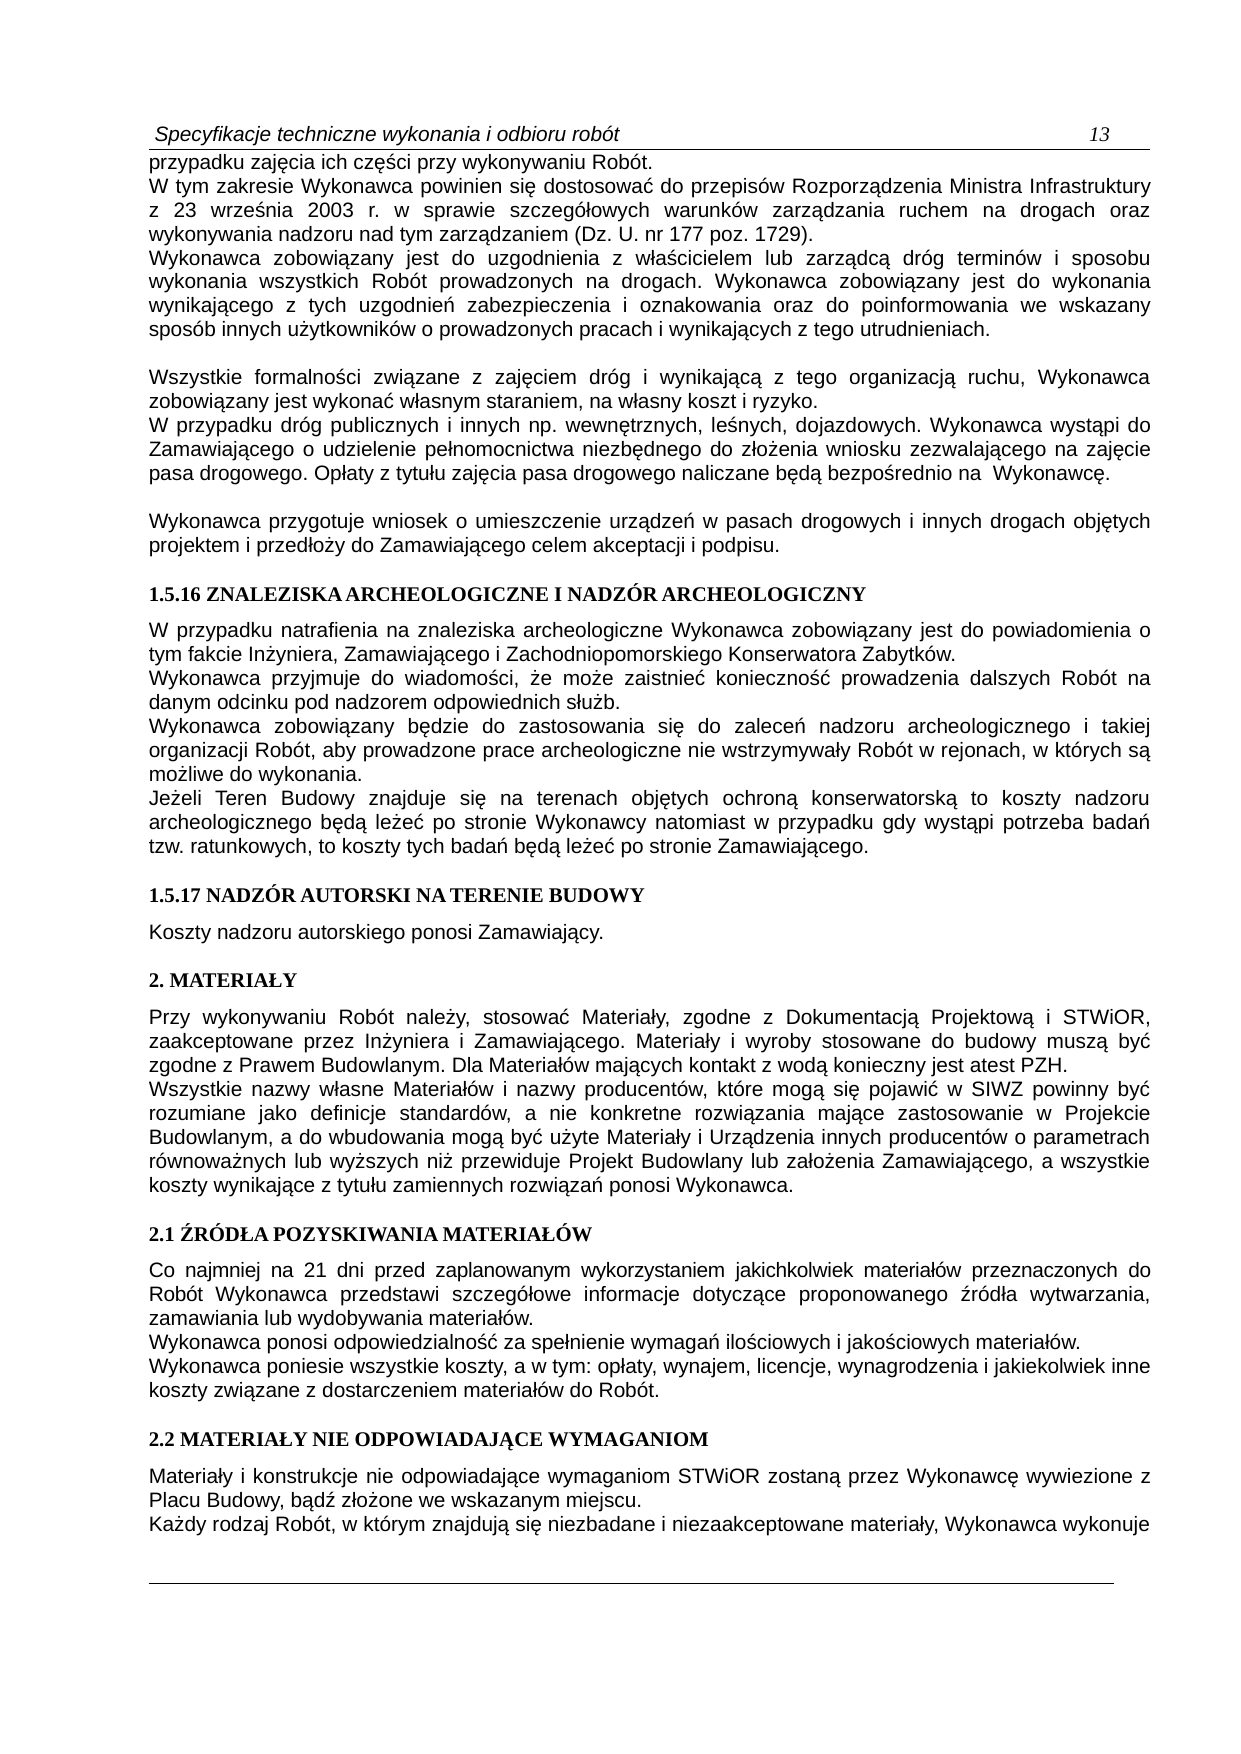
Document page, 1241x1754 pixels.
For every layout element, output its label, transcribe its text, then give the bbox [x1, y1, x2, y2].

subtitle 2. MATERIAŁY [148, 968, 1152, 992]
text Przy wykonywaniu Robót należy, stosować Materiały, zgodne z Dokumentacją Projektową i STWiOR, zaakceptowane przez Inżyniera i Zamawiającego. Materiały i wyroby stosowane do budowy muszą być zgodne z Prawem Budowlanym. Dla Materiałów mających kontakt z wodą konieczny jest atest PZH. [148, 1005, 1152, 1077]
text Wykonawca przyjmuje do wiadomości, że może zaistnieć konieczność prowadzenia dalszych Robót na danym odcinku pod nadzorem odpowiednich służb. [148, 666, 1152, 714]
subtitle 1.5.16 Znaleziska archeologiczne i nadzór archeologiczny [148, 582, 1152, 606]
text W tym zakresie Wykonawca powinien się dostosować do przepisów Rozporządzenia Ministra Infrastruktury z 23 września 2003 r. w sprawie szczegółowych warunków zarządzania ruchem na drogach oraz wykonywania nadzoru nad tym zarządzaniem (Dz. U. nr 177 poz. 1729). [148, 173, 1152, 245]
text W przypadku dróg publicznych i innych np. wewnętrznych, leśnych, dojazdowych. Wykonawca wystąpi do Zamawiającego o udzielenie pełnomocnictwa niezbędnego do złożenia wniosku zezwalającego na zajęcie pasa drogowego. Opłaty z tytułu zajęcia pasa drogowego naliczane będą bezpośrednio na Wykonawcę. [148, 413, 1152, 485]
subtitle 2.2 Materiały nie odpowiadające wymaganiom [148, 1427, 1152, 1451]
text Jeżeli Teren Budowy znajduje się na terenach objętych ochroną konserwatorską to koszty nadzoru archeologicznego będą leżeć po stronie Wykonawcy natomiast w przypadku gdy wystąpi potrzeba badań tzw. ratunkowych, to koszty tych badań będą leżeć po stronie Zamawiającego. [148, 786, 1152, 858]
text Wykonawca zobowiązany będzie do zastosowania się do zaleceń nadzoru archeologicznego i takiej organizacji Robót, aby prowadzone prace archeologiczne nie wstrzymywały Robót w rejonach, w których są możliwe do wykonania. [148, 714, 1152, 786]
text Materiały i konstrukcje nie odpowiadające wymaganiom STWiOR zostaną przez Wykonawcę wywiezione z Placu Budowy, bądź złożone we wskazanym miejscu. [148, 1463, 1152, 1511]
subtitle 2.1 Źródła pozyskiwania materiałów [148, 1222, 1152, 1246]
text Koszty nadzoru autorskiego ponosi Zamawiający. [148, 919, 1152, 943]
text Wykonawca zobowiązany jest do uzgodnienia z właścicielem lub zarządcą dróg terminów i sposobu wykonania wszystkich Robót prowadzonych na drogach. Wykonawca zobowiązany jest do wykonania wynikającego z tych uzgodnień zabezpieczenia i oznakowania oraz do poinformowania we wskazany sposób innych użytkowników o prowadzonych pracach i wynikających z tego utrudnieniach. [148, 245, 1152, 341]
text Wykonawca ponosi odpowiedzialność za spełnienie wymagań ilościowych i jakościowych materiałów. [148, 1330, 1152, 1354]
text Wszystkie formalności związane z zajęciem dróg i wynikającą z tego organizacją ruchu, Wykonawca zobowiązany jest wykonać własnym staraniem, na własny koszt i ryzyko. [148, 365, 1152, 413]
text Wszystkie nazwy własne Materiałów i nazwy producentów, które mogą się pojawić w SIWZ powinny być rozumiane jako definicje standardów, a nie konkretne rozwiązania mające zastosowanie w Projekcie Budowlanym, a do wbudowania mogą być użyte Materiały i Urządzenia innych producentów o parametrach równoważnych lub wyższych niż przewiduje Projekt Budowlany lub założenia Zamawiającego, a wszystkie koszty wynikające z tytułu zamiennych rozwiązań ponosi Wykonawca. [148, 1077, 1152, 1197]
text W przypadku natrafienia na znaleziska archeologiczne Wykonawca zobowiązany jest do powiadomienia o tym fakcie Inżyniera, Zamawiającego i Zachodniopomorskiego Konserwatora Zabytków. [148, 618, 1152, 666]
text Każdy rodzaj Robót, w którym znajdują się niezbadane i niezaakceptowane materiały, Wykonawca wykonuje [148, 1511, 1152, 1535]
text Wykonawca poniesie wszystkie koszty, a w tym: opłaty, wynajem, licencje, wynagrodzenia i jakiekolwiek inne koszty związane z dostarczeniem materiałów do Robót. [148, 1354, 1152, 1402]
text przypadku zajęcia ich części przy wykonywaniu Robót. [148, 149, 1152, 173]
subtitle 1.5.17 Nadzór autorski na Terenie Budowy [148, 883, 1152, 907]
text Wykonawca przygotuje wniosek o umieszczenie urządzeń w pasach drogowych i innych drogach objętych projektem i przedłoży do Zamawiającego celem akceptacji i podpisu. [148, 509, 1152, 557]
text Co najmniej na 21 dni przed zaplanowanym wykorzystaniem jakichkolwiek materiałów przeznaczonych do Robót Wykonawca przedstawi szczegółowe informacje dotyczące proponowanego źródła wytwarzania, zamawiania lub wydobywania materiałów. [148, 1258, 1152, 1330]
